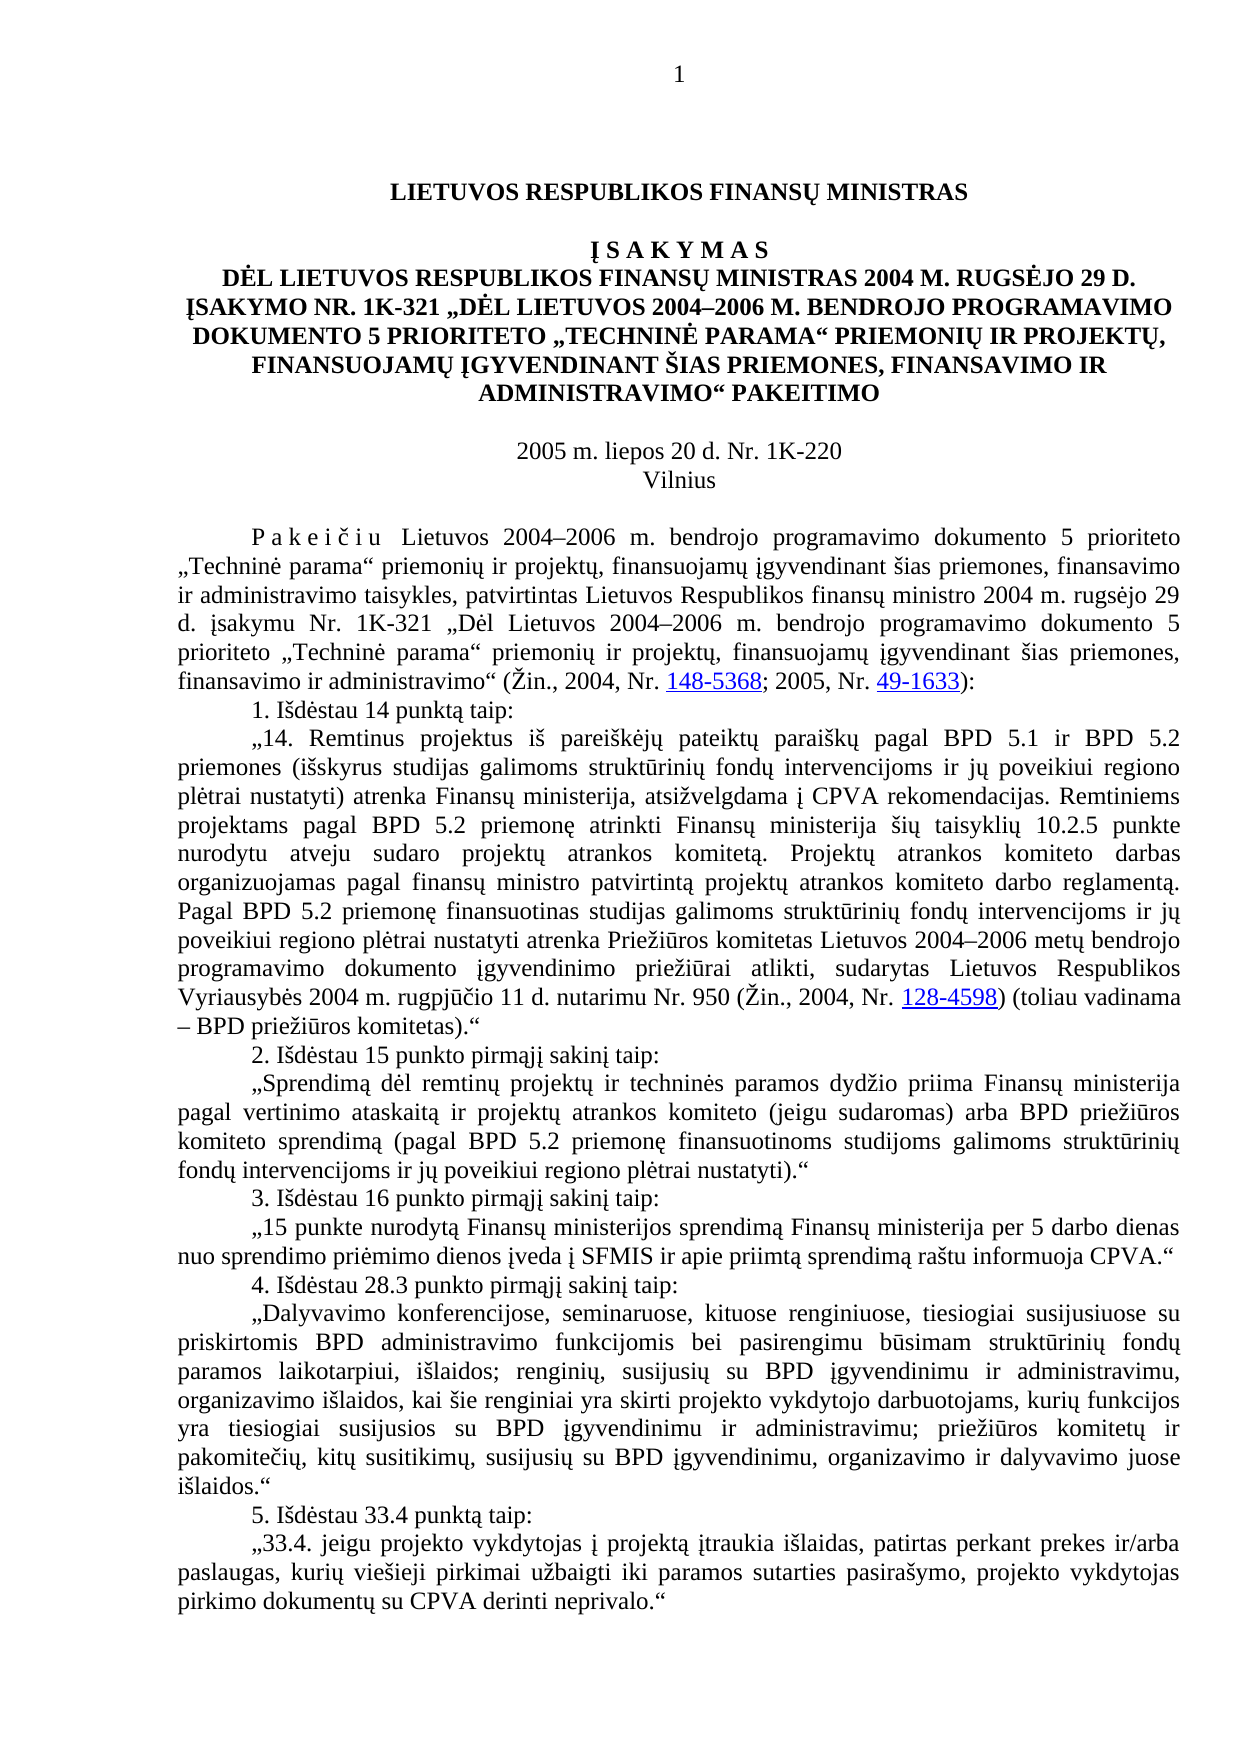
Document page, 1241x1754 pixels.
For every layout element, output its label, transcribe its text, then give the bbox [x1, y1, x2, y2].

text DĖL LIETUVOS RESPUBLIKOS FINANSŲ MINISTRAS 2004 M. RUGSĖJO 29 D. ĮSAKYMO NR. 1K-321 „DĖL LIETUVOS 2004–2006 M. BENDROJO PROGRAMAVIMO DOKUMENTO 5 PRIORITETO „TECHNINĖ PARAMA“ PRIEMONIŲ IR PROJEKTŲ, FINANSUOJAMŲ ĮGYVENDINANT ŠIAS PRIEMONES, FINANSAVIMO IR ADMINISTRAVIMO“ PAKEITIMO [177, 263, 1181, 407]
text 3. Išdėstau 16 punkto pirmąjį sakinį taip: [177, 1183, 1181, 1212]
text 4. Išdėstau 28.3 punkto pirmąjį sakinį taip: [177, 1270, 1181, 1298]
text 2005 m. liepos 20 d. Nr. 1K-220 [177, 436, 1181, 465]
text 2. Išdėstau 15 punkto pirmąjį sakinį taip: [177, 1040, 1181, 1068]
text „15 punkte nurodytą Finansų ministerijos sprendimą Finansų ministerija per 5 darbo dienas nuo sprendimo priėmimo dienos įveda į SFMIS ir apie priimtą sprendimą raštu informuoja CPVA.“ [177, 1212, 1181, 1270]
text 1. Išdėstau 14 punktą taip: [177, 695, 1181, 723]
text Vilnius [177, 465, 1181, 493]
text Į S A K Y M A S [177, 235, 1181, 263]
text „14. Remtinus projektus iš pareiškėjų pateiktų paraiškų pagal BPD 5.1 ir BPD 5.2 priemones (išskyrus studijas galimoms struktūrinių fondų intervencijoms ir jų poveikiui regiono plėtrai nustatyti) atrenka Finansų ministerija, atsižvelgdama į CPVA rekomendacijas. Remtiniems projektams pagal BPD 5.2 priemonę atrinkti Finansų ministerija šių taisyklių 10.2.5 punkte nurodytu atveju sudaro projektų atrankos komitetą. Projektų atrankos komiteto darbas organizuojamas pagal finansų ministro patvirtintą projektų atrankos komiteto darbo reglamentą. Pagal BPD 5.2 priemonę finansuotinas studijas galimoms struktūrinių fondų intervencijoms ir jų poveikiui regiono plėtrai nustatyti atrenka Priežiūros komitetas Lietuvos 2004–2006 metų bendrojo programavimo dokumento įgyvendinimo priežiūrai atlikti, sudarytas Lietuvos Respublikos Vyriausybės 2004 m. rugpjūčio 11 d. nutarimu Nr. 950 (Žin., 2004, Nr. 128-4598) (toliau vadinama – BPD priežiūros komitetas).“ [177, 723, 1181, 1040]
text „Sprendimą dėl remtinų projektų ir techninės paramos dydžio priima Finansų ministerija pagal vertinimo ataskaitą ir projektų atrankos komiteto (jeigu sudaromas) arba BPD priežiūros komiteto sprendimą (pagal BPD 5.2 priemonę finansuotinoms studijoms galimoms struktūrinių fondų intervencijoms ir jų poveikiui regiono plėtrai nustatyti).“ [177, 1068, 1181, 1183]
text „33.4. jeigu projekto vykdytojas į projektą įtraukia išlaidas, patirtas perkant prekes ir/arba paslaugas, kurių viešieji pirkimai užbaigti iki paramos sutarties pasirašymo, projekto vykdytojas pirkimo dokumentų su CPVA derinti neprivalo.“ [177, 1528, 1181, 1615]
text „Dalyvavimo konferencijose, seminaruose, kituose renginiuose, tiesiogiai susijusiuose su priskirtomis BPD administravimo funkcijomis bei pasirengimu būsimam struktūrinių fondų paramos laikotarpiui, išlaidos; renginių, susijusių su BPD įgyvendinimu ir administravimu, organizavimo išlaidos, kai šie renginiai yra skirti projekto vykdytojo darbuotojams, kurių funkcijos yra tiesiogiai susijusios su BPD įgyvendinimu ir administravimu; priežiūros komitetų ir pakomitečių, kitų susitikimų, susijusių su BPD įgyvendinimu, organizavimo ir dalyvavimo juose išlaidos.“ [177, 1298, 1181, 1500]
text Pakeičiu Lietuvos 2004–2006 m. bendrojo programavimo dokumento 5 prioriteto „Techninė parama“ priemonių ir projektų, finansuojamų įgyvendinant šias priemones, finansavimo ir administravimo taisykles, patvirtintas Lietuvos Respublikos finansų ministro 2004 m. rugsėjo 29 d. įsakymu Nr. 1K-321 „Dėl Lietuvos 2004–2006 m. bendrojo programavimo dokumento 5 prioriteto „Techninė parama“ priemonių ir projektų, finansuojamų įgyvendinant šias priemones, finansavimo ir administravimo“ (Žin., 2004, Nr. 148-5368; 2005, Nr. 49-1633): [177, 522, 1181, 695]
text 5. Išdėstau 33.4 punktą taip: [177, 1500, 1181, 1528]
text LIETUVOS RESPUBLIKOS FINANSŲ MINISTRAS [177, 177, 1181, 206]
